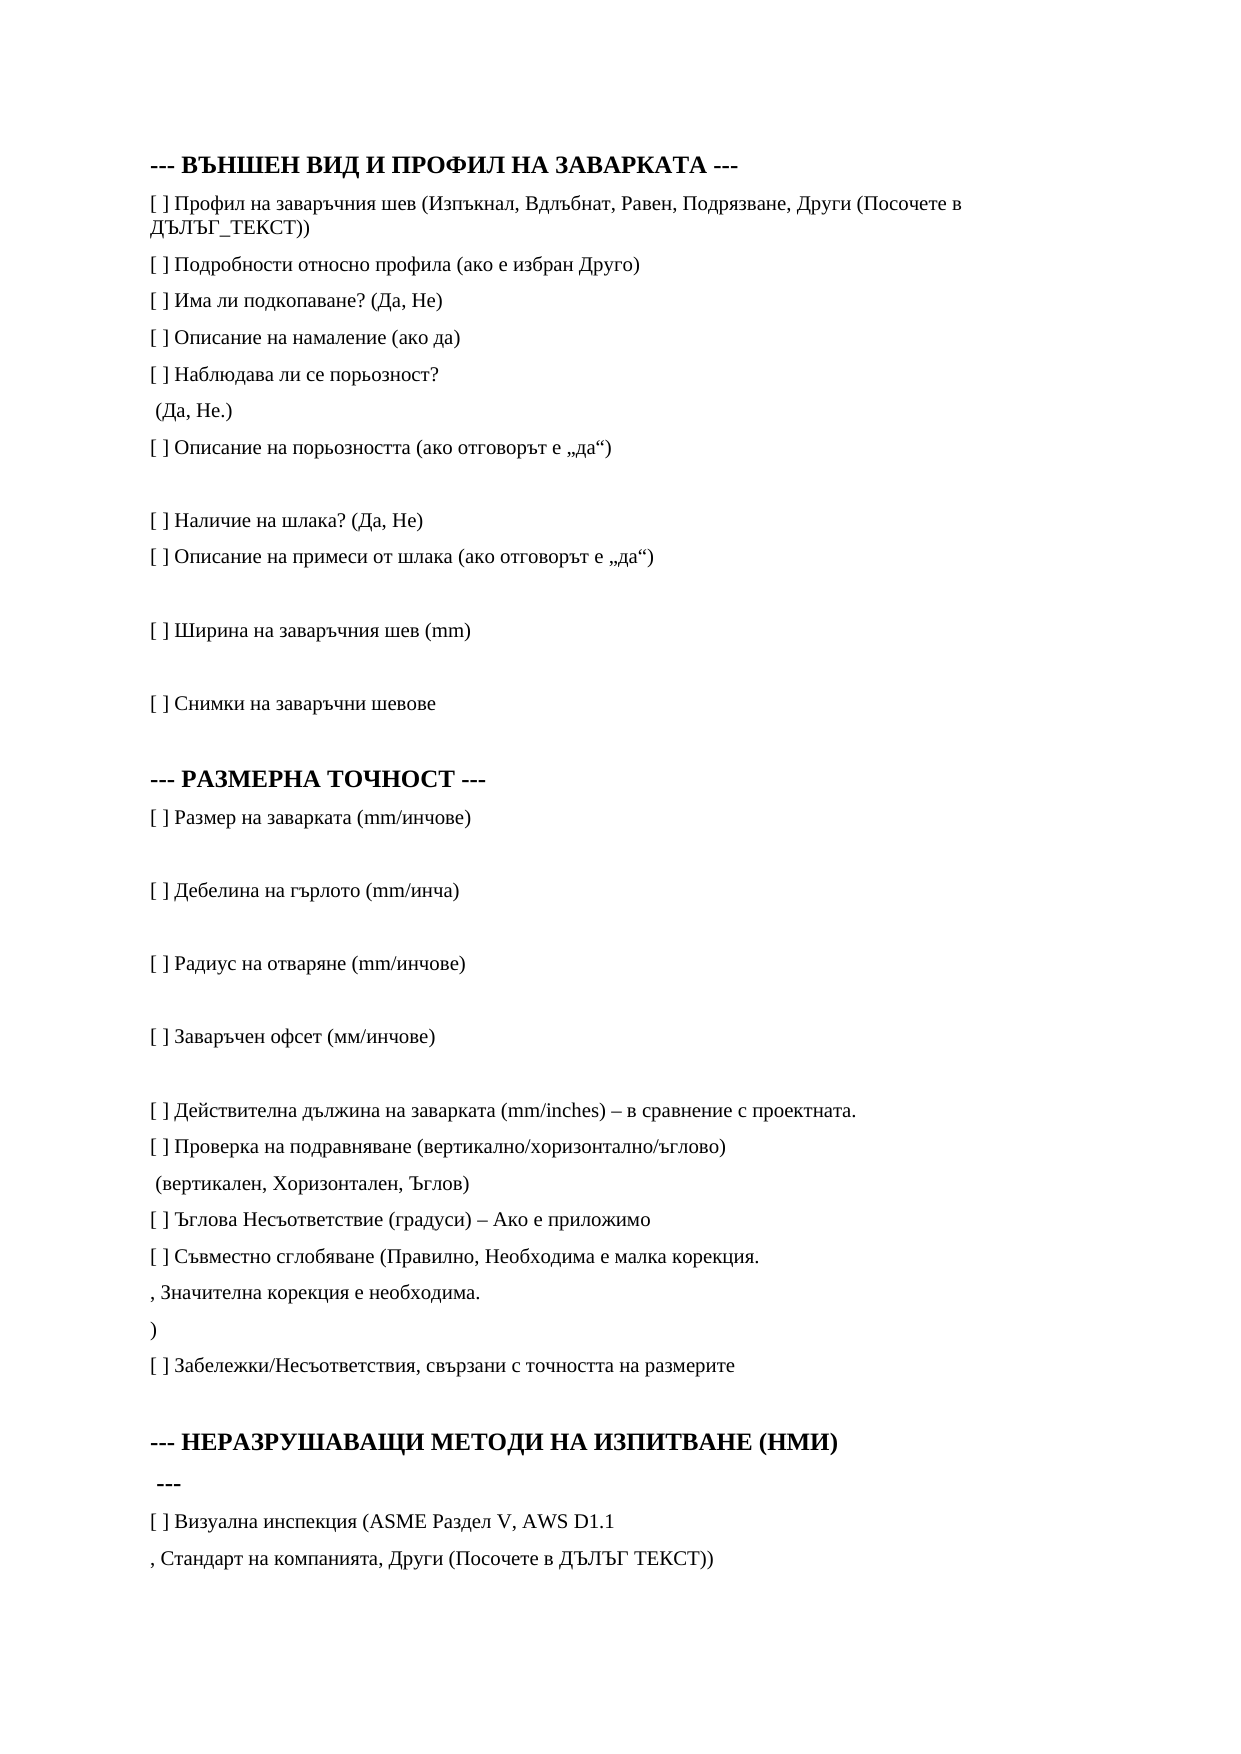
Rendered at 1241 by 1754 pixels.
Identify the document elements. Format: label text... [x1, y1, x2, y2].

text --- РАЗМЕРНА ТОЧНОСТ --- [150, 764, 1090, 792]
text ) [150, 1317, 1090, 1341]
text [ ] Профил на заваръчния шев (Изпъкнал, Вдлъбнат, Равен, Подрязване, Други (Посочете в ДЪЛЪГ_ТЕКСТ)) [150, 191, 1090, 239]
text [ ] Наблюдава ли се порьозност? [150, 362, 1090, 386]
text (Да, Не.) [150, 398, 1090, 422]
text [ ] Забележки/Несъответствия, свързани с точността на размерите [150, 1353, 1090, 1377]
text --- [150, 1468, 1090, 1497]
text [ ] Наличие на шлака? (Да, Не) [150, 508, 1090, 532]
text , Значителна корекция е необходима. [150, 1280, 1090, 1304]
text --- ВЪНШЕН ВИД И ПРОФИЛ НА ЗАВАРКАТА --- [150, 150, 1090, 179]
text (вертикален, Хоризонтален, Ъглов) [150, 1171, 1090, 1195]
text [ ] Проверка на подравняване (вертикално/хоризонтално/ъглово) [150, 1134, 1090, 1158]
text --- НЕРАЗРУШАВАЩИ МЕТОДИ НА ИЗПИТВАНЕ (НМИ) [150, 1427, 1090, 1455]
text [ ] Съвместно сглобяване (Правилно, Необходима е малка корекция. [150, 1244, 1090, 1268]
text [ ] Ширина на заваръчния шев (mm) [150, 617, 1090, 642]
text [ ] Описание на намаление (ако да) [150, 325, 1090, 349]
text [ ] Радиус на отваряне (mm/инчове) [150, 951, 1090, 975]
text [ ] Описание на порьозността (ако отговорът е „да“) [150, 435, 1090, 459]
text , Стандарт на компанията, Други (Посочете в ДЪЛЪГ ТЕКСТ)) [150, 1546, 1090, 1570]
text [ ] Ъглова Несъответствие (градуси) – Ако е приложимо [150, 1207, 1090, 1231]
text [ ] Дебелина на гърлото (mm/инча) [150, 878, 1090, 902]
text [ ] Заваръчен офсет (мм/инчове) [150, 1024, 1090, 1048]
text [ ] Има ли подкопаване? (Да, Не) [150, 288, 1090, 312]
text [ ] Действителна дължина на заварката (mm/inches) – в сравнение с проектната. [150, 1097, 1090, 1122]
text [ ] Описание на примеси от шлака (ако отговорът е „да“) [150, 544, 1090, 568]
text [ ] Подробности относно профила (ако е избран Друго) [150, 252, 1090, 276]
text [ ] Размер на заварката (mm/инчове) [150, 805, 1090, 829]
text [ ] Визуална инспекция (ASME Раздел V, AWS D1.1 [150, 1509, 1090, 1533]
text [ ] Снимки на заваръчни шевове [150, 691, 1090, 715]
